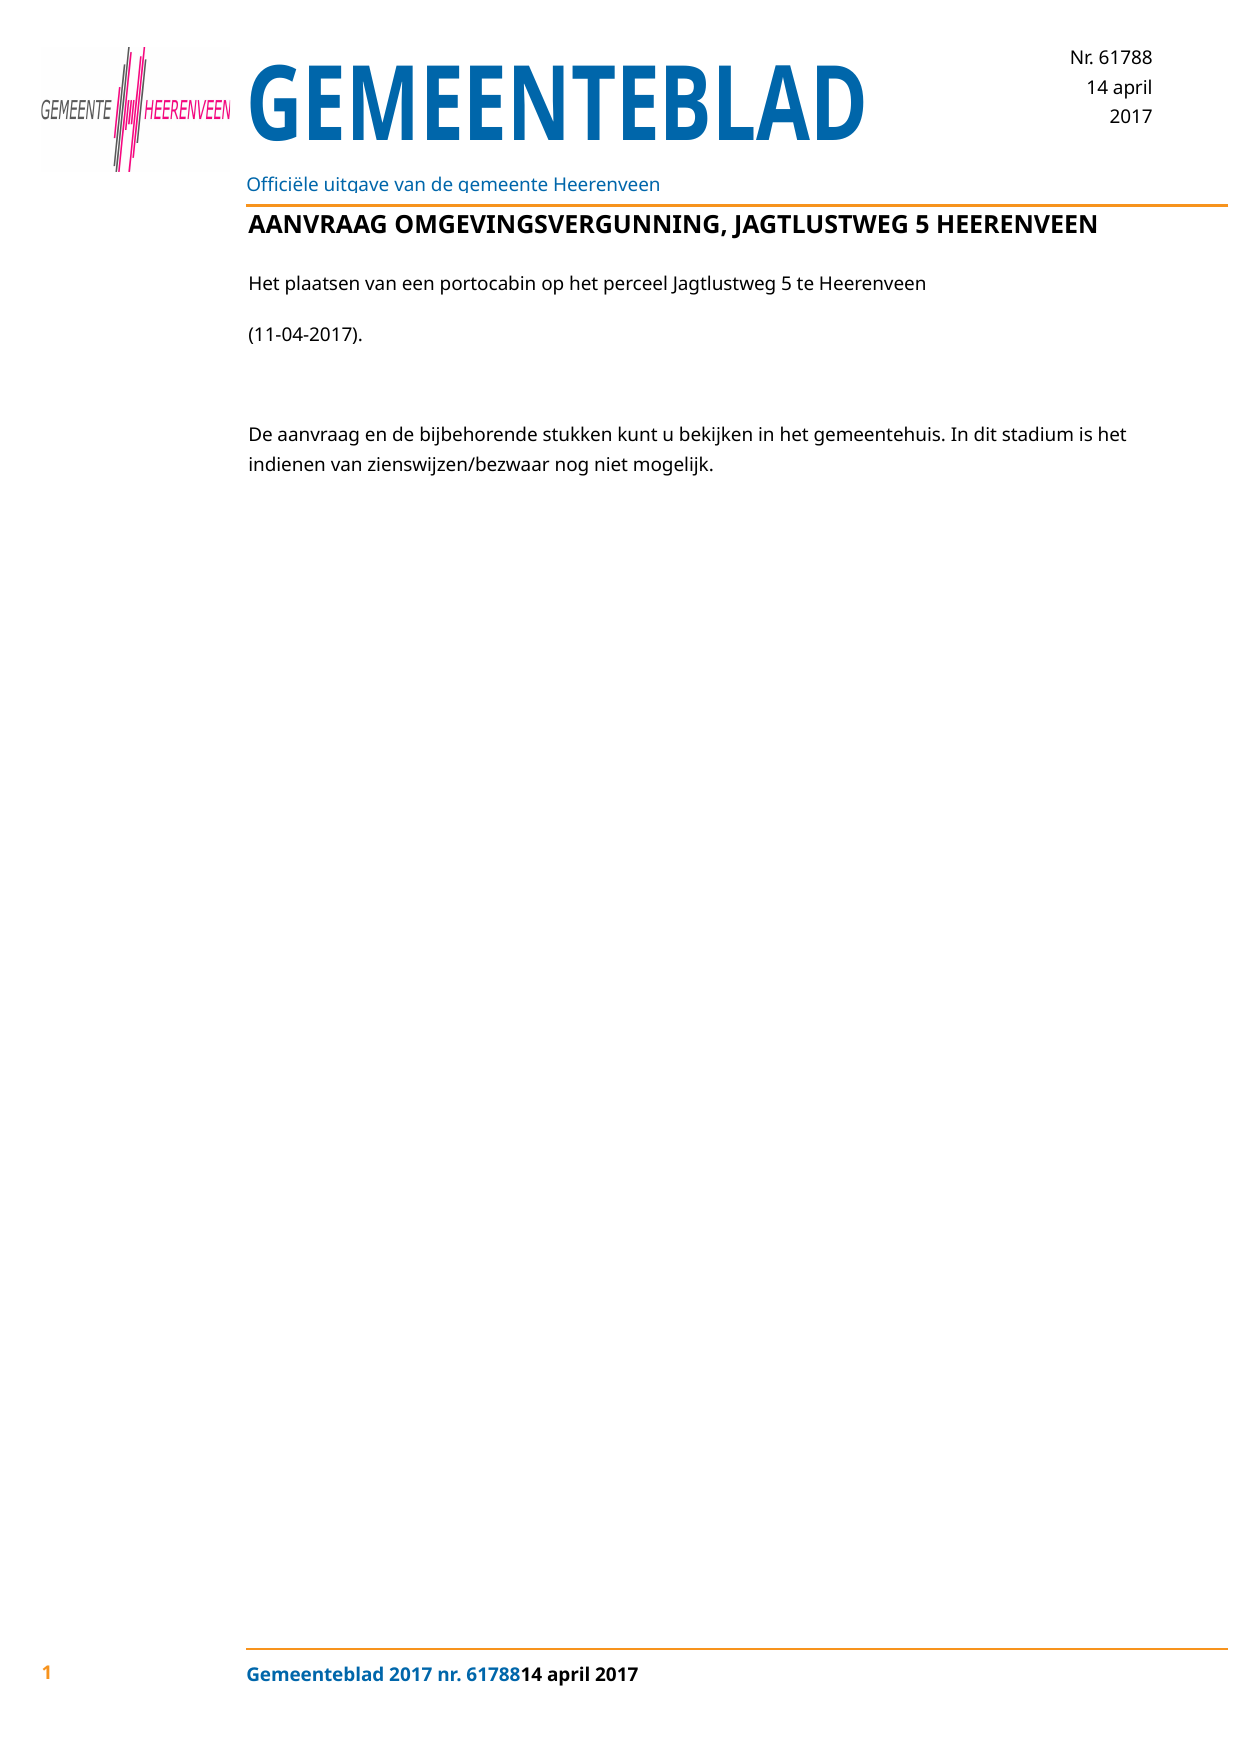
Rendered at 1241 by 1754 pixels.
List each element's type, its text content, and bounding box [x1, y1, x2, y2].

text De aanvraag en de bijbehorende stukken kunt u bekijken in het gemeentehuis. In dit stadium is het indienen van zienswijzen/bezwaar nog niet mogelijk. [248, 422, 1152, 477]
text Het plaatsen van een portocabin op het perceel Jagtlustweg 5 te Heerenveen [248, 270, 1152, 296]
text (11-04-2017). [248, 321, 1152, 346]
text AANVRAAG OMGEVINGSVERGUNNING, JAGTLUSTWEG 5 HEERENVEEN [248, 207, 1152, 241]
picture [41, 47, 231, 172]
